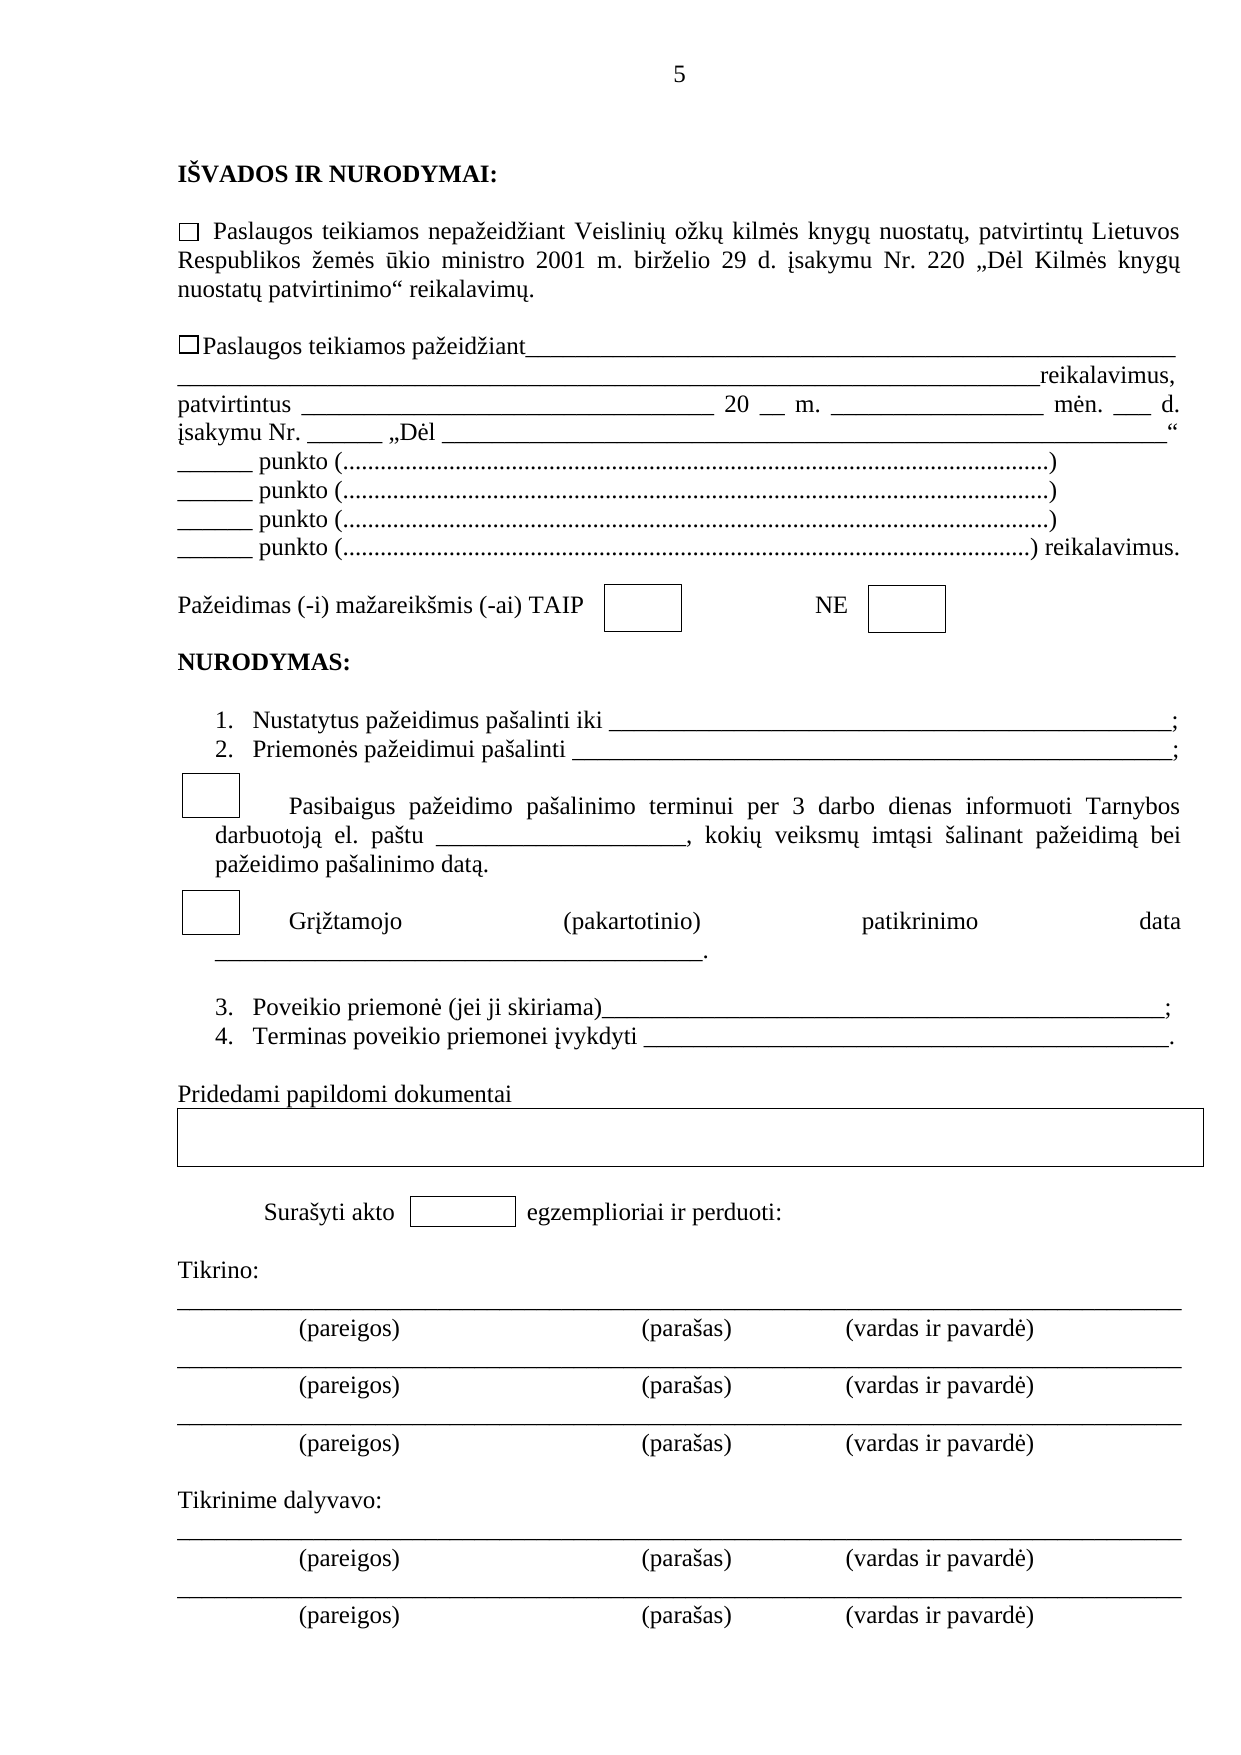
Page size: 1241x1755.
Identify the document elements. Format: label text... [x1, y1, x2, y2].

text 4. Terminas poveikio priemonei įvykdyti __________________________________________. [215, 1021, 1181, 1050]
text Paslaugos teikiamos pažeidžiant____________________________________________________ [177, 331, 1181, 360]
text 1. Nustatytus pažeidimus pašalinti iki _____________________________________________; [215, 705, 1181, 734]
text ______ punkto (..............................................................................................................) reikalavimus. [177, 532, 1181, 561]
text Paslaugos teikiamos nepažeidžiant Veislinių ožkų kilmės knygų nuostatų, patvirtintų Lietuvos Respublikos žemės ūkio ministro 2001 m. birželio 29 d. įsakymu Nr. 220 „Dėl Kilmės knygų nuostatų patvirtinimo“ reikalavimų. [177, 216, 1181, 302]
text (pareigos) (parašas) (vardas ir pavardė) [177, 1428, 1181, 1457]
text (pareigos) (parašas) (vardas ir pavardė) [177, 1600, 1181, 1629]
text ______ punkto (.................................................................................................................) [177, 446, 1181, 475]
text Pažeidimas (-i) mažareikšmis (-ai) TAIP [177, 590, 604, 619]
text _____________________________________________________________________reikalavimus, patvirtintus _________________________________ 20 __ m. _________________ mėn. ___ d. įsakymu Nr. ______ „Dėl __________________________________________________________“ [177, 360, 1181, 446]
table_header [411, 1197, 515, 1226]
text ______ punkto (.................................................................................................................) [177, 504, 1181, 532]
text [946, 590, 1181, 619]
text NURODYMAS: [177, 647, 1181, 676]
text Pridedami papildomi dokumentai [177, 1079, 1181, 1107]
text (pareigos) (parašas) (vardas ir pavardė) [177, 1370, 1181, 1399]
text Tikrino: [177, 1255, 1181, 1284]
text Grįžtamojo (pakartotinio) patikrinimo data _______________________________________. [215, 906, 1181, 964]
text Pasibaigus pažeidimo pašalinimo terminui per 3 darbo dienas informuoti Tarnybos darbuotoją el. paštu ____________________, kokių veiksmų imtąsi šalinant pažeidimą bei pažeidimo pašalinimo datą. [215, 791, 1181, 877]
text Tikrinime dalyvavo: [177, 1485, 1181, 1514]
text 3. Poveikio priemonė (jei ji skiriama)_____________________________________________; [215, 992, 1181, 1021]
text (pareigos) (parašas) (vardas ir pavardė) [177, 1313, 1181, 1342]
table_header Surašyti akto [177, 1196, 410, 1226]
table_header egzemplioriai ir perduoti: [516, 1196, 1181, 1226]
text išvadOS IR NURODYMAI: [177, 159, 1181, 187]
text NE [682, 590, 868, 619]
text 2. Priemonės pažeidimui pašalinti ________________________________________________; [215, 734, 1181, 762]
text ______ punkto (.................................................................................................................) [177, 475, 1181, 504]
text (pareigos) (parašas) (vardas ir pavardė) [177, 1543, 1181, 1572]
table_header [178, 1109, 1203, 1166]
